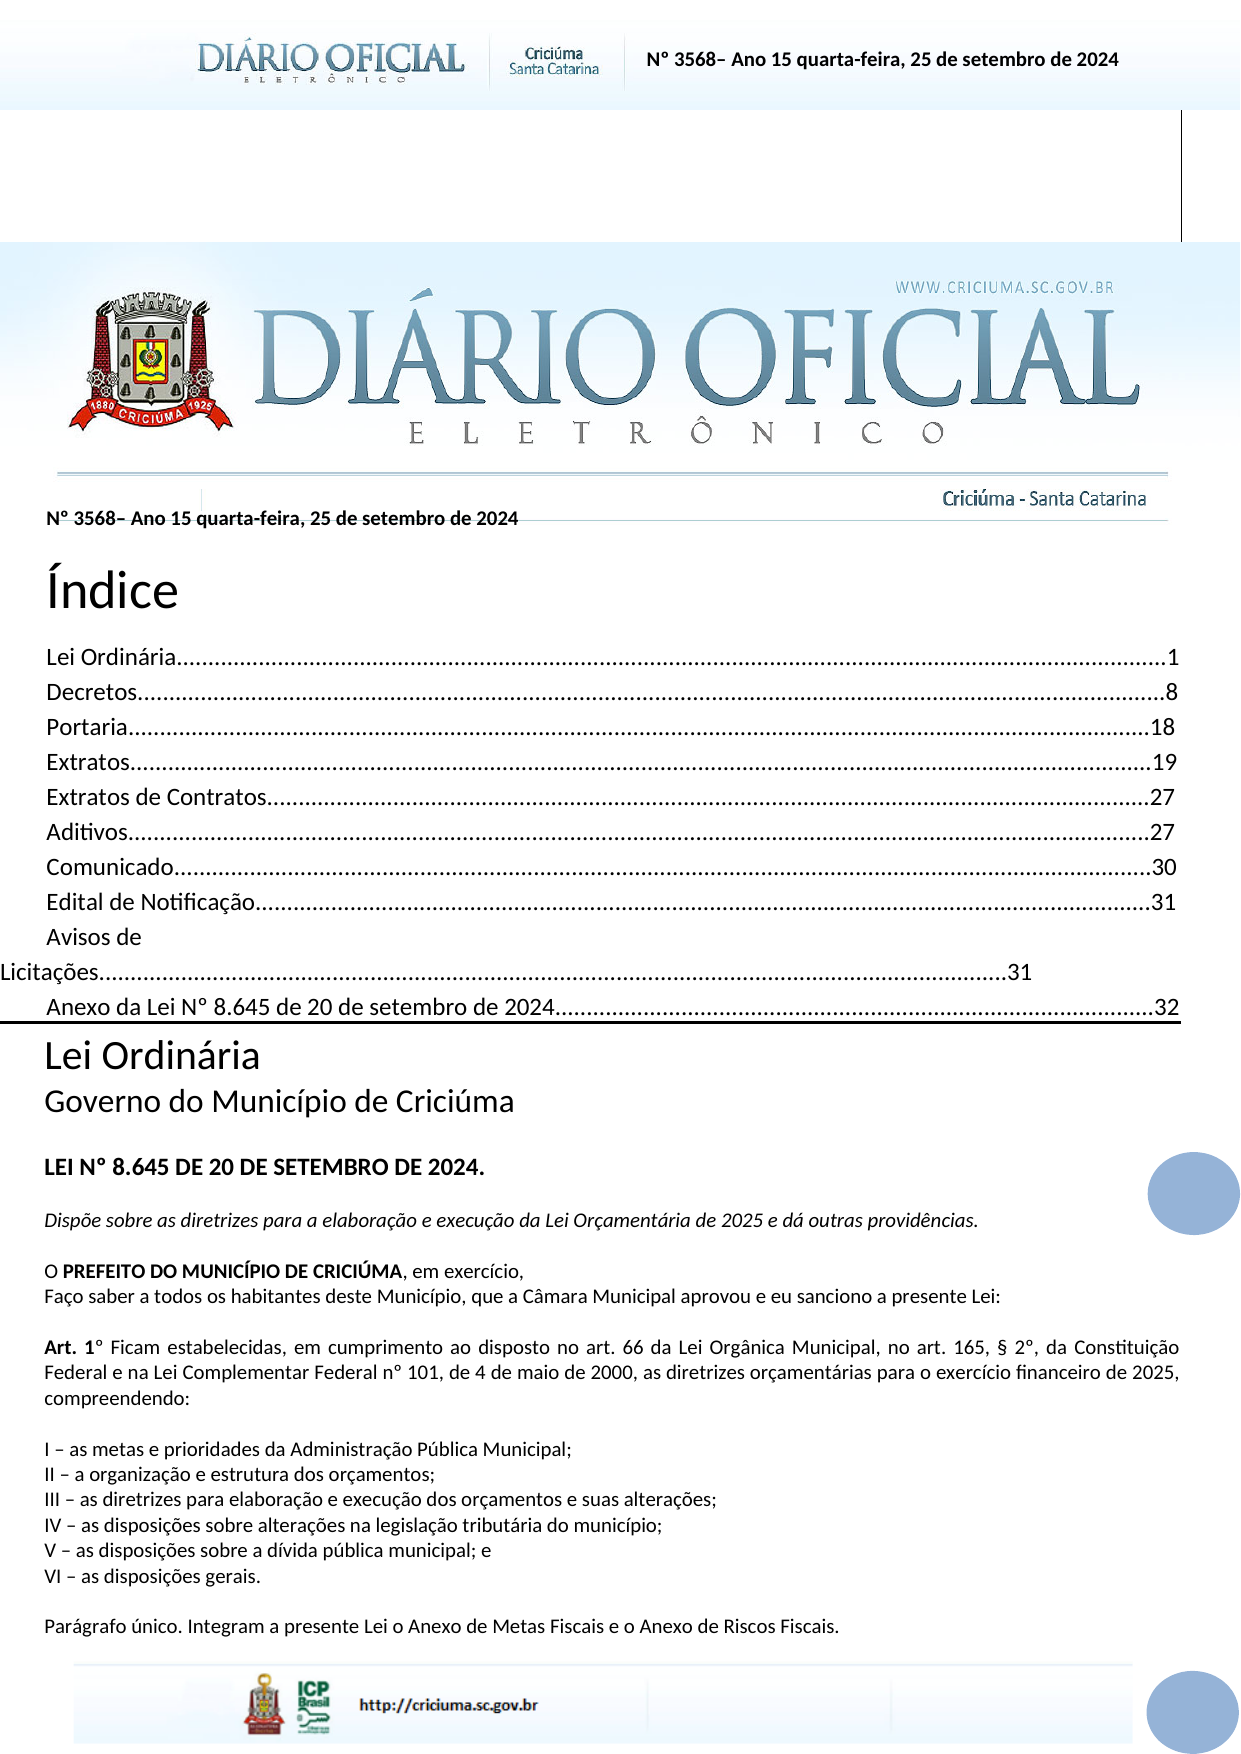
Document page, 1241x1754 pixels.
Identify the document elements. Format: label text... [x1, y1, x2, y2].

text Anexo da Lei Nº 8.645 de 20 de setembro de 2024...............................................................................................32 [0, 991, 1181, 1021]
text Edital de Notificação..............................................................................................................................................31 [0, 886, 1181, 916]
text Portaria..................................................................................................................................................................18 [0, 711, 1181, 741]
text Extratos de Contratos............................................................................................................................................27 [0, 781, 1181, 811]
text Extratos..................................................................................................................................................................19 [0, 746, 1181, 776]
list Faço saber a todos os habitantes deste Município, que a Câmara Municipal aprovou e eu sanciono a presente Lei: [44, 1283, 1181, 1309]
list Dispõe sobre as diretrizes para a elaboração e execução da Lei Orçamentária de 2025 e dá outras providências. [44, 1207, 1174, 1232]
list III – as diretrizes para elaboração e execução dos orçamentos e suas alterações; [44, 1487, 1181, 1512]
text Avisos de Licitações................................................................................................................................................31 [0, 921, 1181, 986]
list Lei Ordinária [44, 1029, 1181, 1080]
list V – as disposições sobre a dívida pública municipal; e [44, 1537, 1181, 1563]
list O PREFEITO DO MUNICÍPIO DE CRICIÚMA, em exercício, [44, 1258, 1181, 1283]
list LEI Nº 8.645 DE 20 DE SETEMBRO DE 2024. [44, 1151, 1181, 1182]
list VI – as disposições gerais. [44, 1563, 1181, 1588]
list Governo do Município de Criciúma [44, 1080, 1181, 1121]
list II – a organização e estrutura dos orçamentos; [44, 1461, 1181, 1487]
list IV – as disposições sobre alterações na legislação tributária do município; [44, 1512, 1181, 1537]
text Decretos...................................................................................................................................................................8 [0, 676, 1181, 706]
text Aditivos..................................................................................................................................................................27 [0, 816, 1181, 846]
list Parágrafo único. Integram a presente Lei o Anexo de Metas Fiscais e o Anexo de Riscos Fiscais. [44, 1614, 1181, 1639]
list I – as metas e prioridades da Administração Pública Municipal; [44, 1436, 1181, 1461]
text Lei Ordinária.............................................................................................................................................................1 [0, 641, 1181, 671]
list Art. 1º Ficam estabelecidas, em cumprimento ao disposto no art. 66 da Lei Orgânica Municipal, no art. 165, § 2º, da Constituição Federal e na Lei Complementar Federal nº 101, de 4 de maio de 2000, as diretrizes orçamentárias para o exercício financeiro de 2025, compreendendo: [44, 1334, 1181, 1410]
text Comunicado...........................................................................................................................................................30 [0, 851, 1181, 881]
